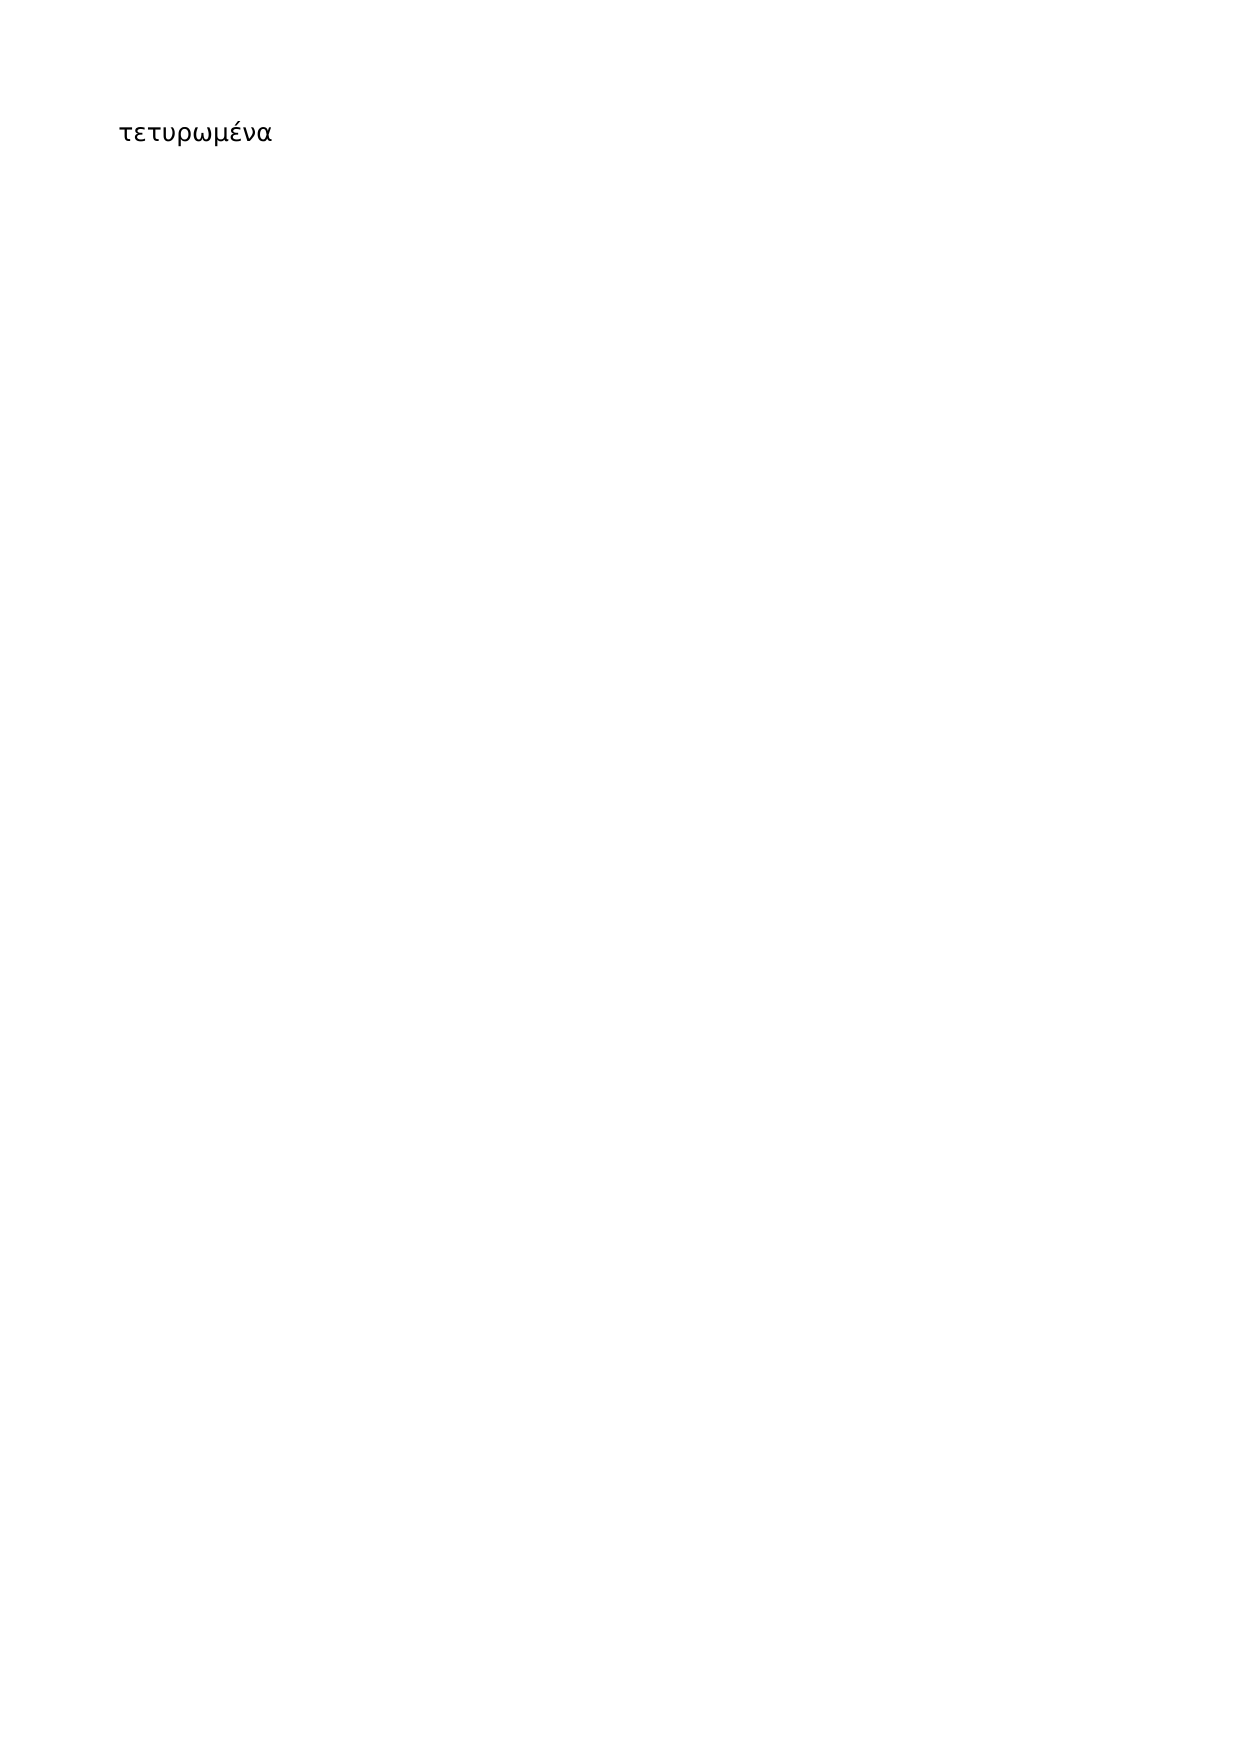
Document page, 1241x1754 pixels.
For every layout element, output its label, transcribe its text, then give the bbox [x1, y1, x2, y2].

text τετυρωμένα [118, 118, 1122, 147]
